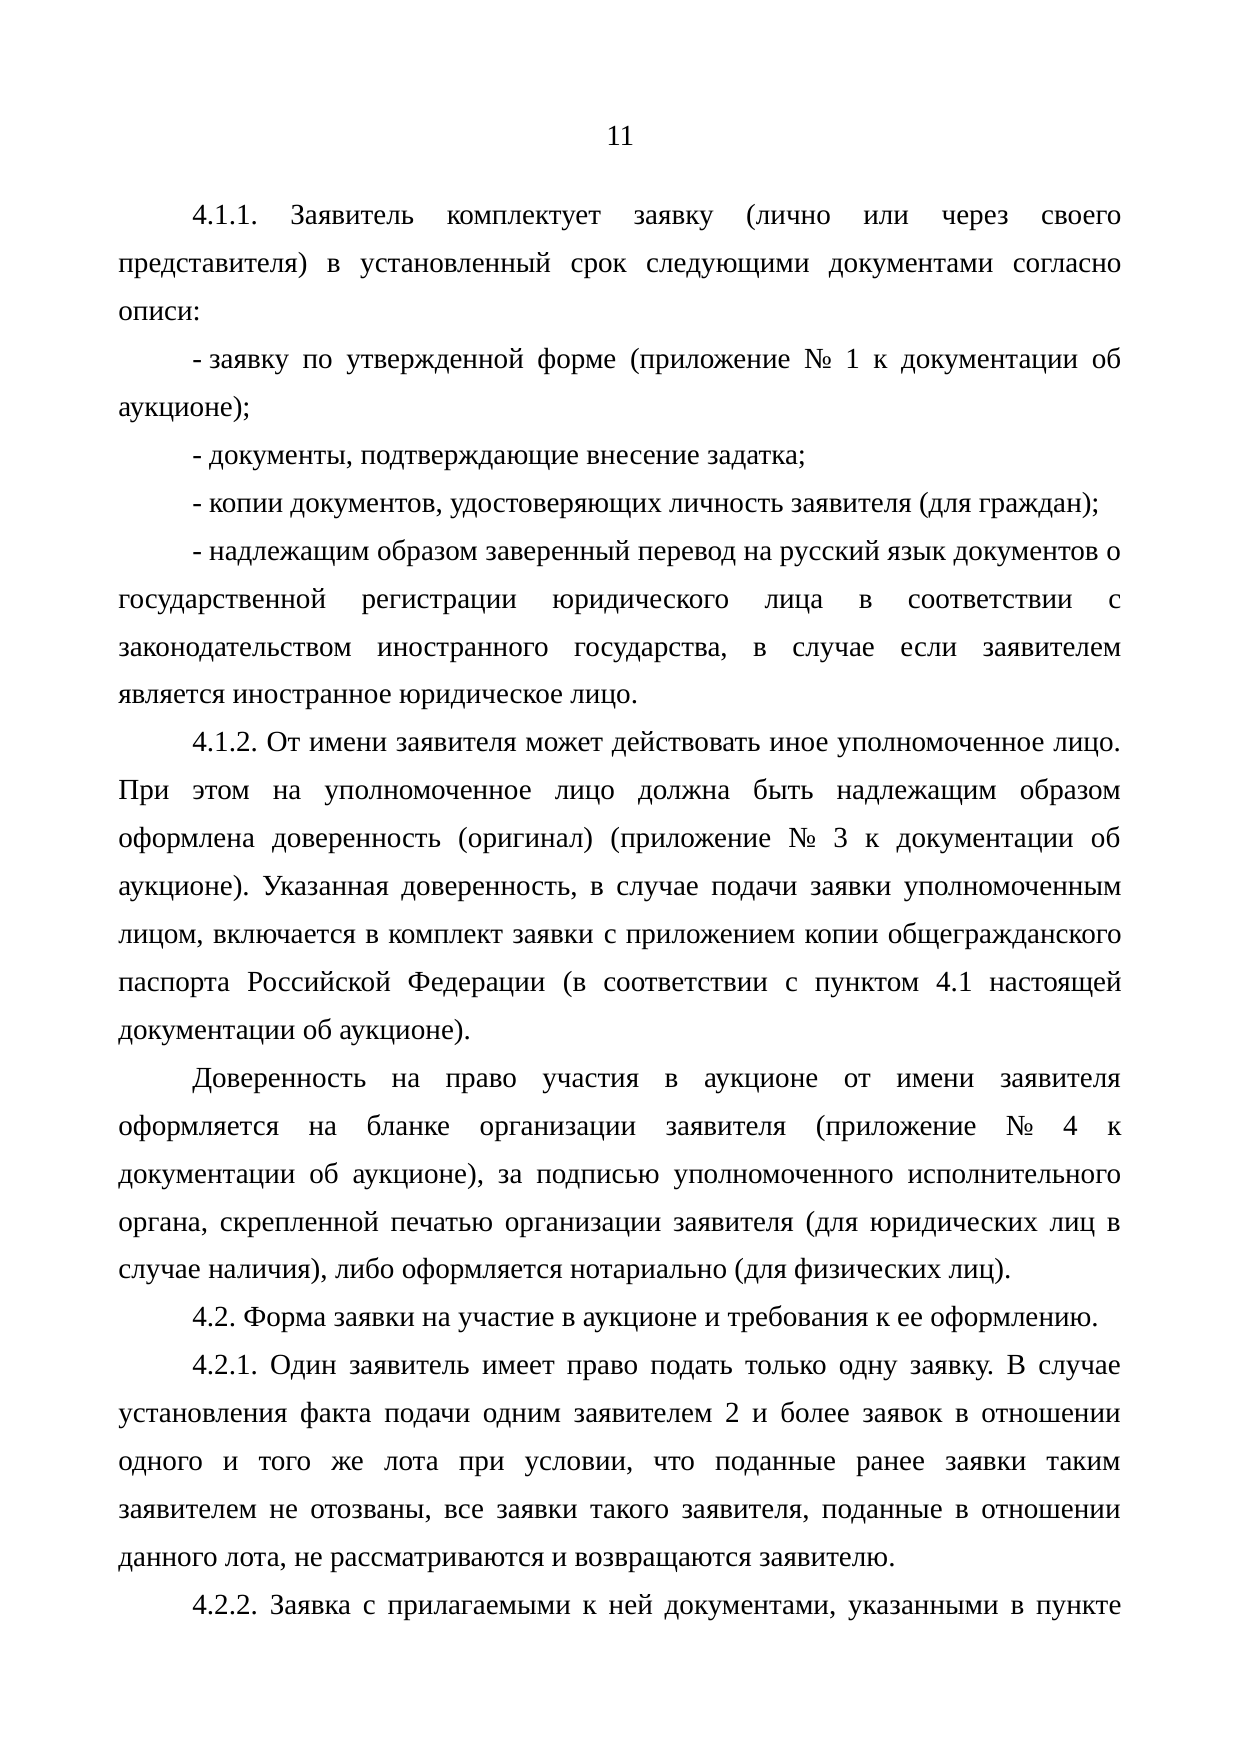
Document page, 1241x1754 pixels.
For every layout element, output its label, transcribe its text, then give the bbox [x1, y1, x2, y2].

text - копии документов, удостоверяющих личность заявителя (для граждан); [118, 471, 1122, 518]
text Доверенность на право участия в аукционе от имени заявителя оформляется на бланке организации заявителя (приложение № 4 к документации об аукционе), за подписью уполномоченного исполнительного органа, скрепленной печатью организации заявителя (для юридических лиц в случае наличия), либо оформляется нотариально (для физических лиц). [118, 1046, 1122, 1285]
text 4.2.2. Заявка с прилагаемыми к ней документами, указанными в пункте [118, 1573, 1122, 1621]
text 4.2. Форма заявки на участие в аукционе и требования к ее оформлению. [118, 1285, 1122, 1333]
text 4.1.1. Заявитель комплектует заявку (лично или через своего представителя) в установленный срок следующими документами согласно описи: [118, 181, 1122, 327]
text 4.2.1. Один заявитель имеет право подать только одну заявку. В случае установления факта подачи одним заявителем 2 и более заявок в отношении одного и того же лота при условии, что поданные ранее заявки таким заявителем не отозваны, все заявки такого заявителя, поданные в отношении данного лота, не рассматриваются и возвращаются заявителю. [118, 1333, 1122, 1573]
text - надлежащим образом заверенный перевод на русский язык документов о государственной регистрации юридического лица в соответствии с законодательством иностранного государства, в случае если заявителем является иностранное юридическое лицо. [118, 518, 1122, 710]
text - документы, подтверждающие внесение задатка; [118, 423, 1122, 471]
text 4.1.2. От имени заявителя может действовать иное уполномоченное лицо. При этом на уполномоченное лицо должна быть надлежащим образом оформлена доверенность (оригинал) (приложение № 3 к документации об аукционе). Указанная доверенность, в случае подачи заявки уполномоченным лицом, включается в комплект заявки с приложением копии общегражданского паспорта Российской Федерации (в соответствии с пунктом 4.1 настоящей документации об аукционе). [118, 710, 1122, 1046]
text - заявку по утвержденной форме (приложение № 1 к документации об аукционе); [118, 327, 1122, 423]
